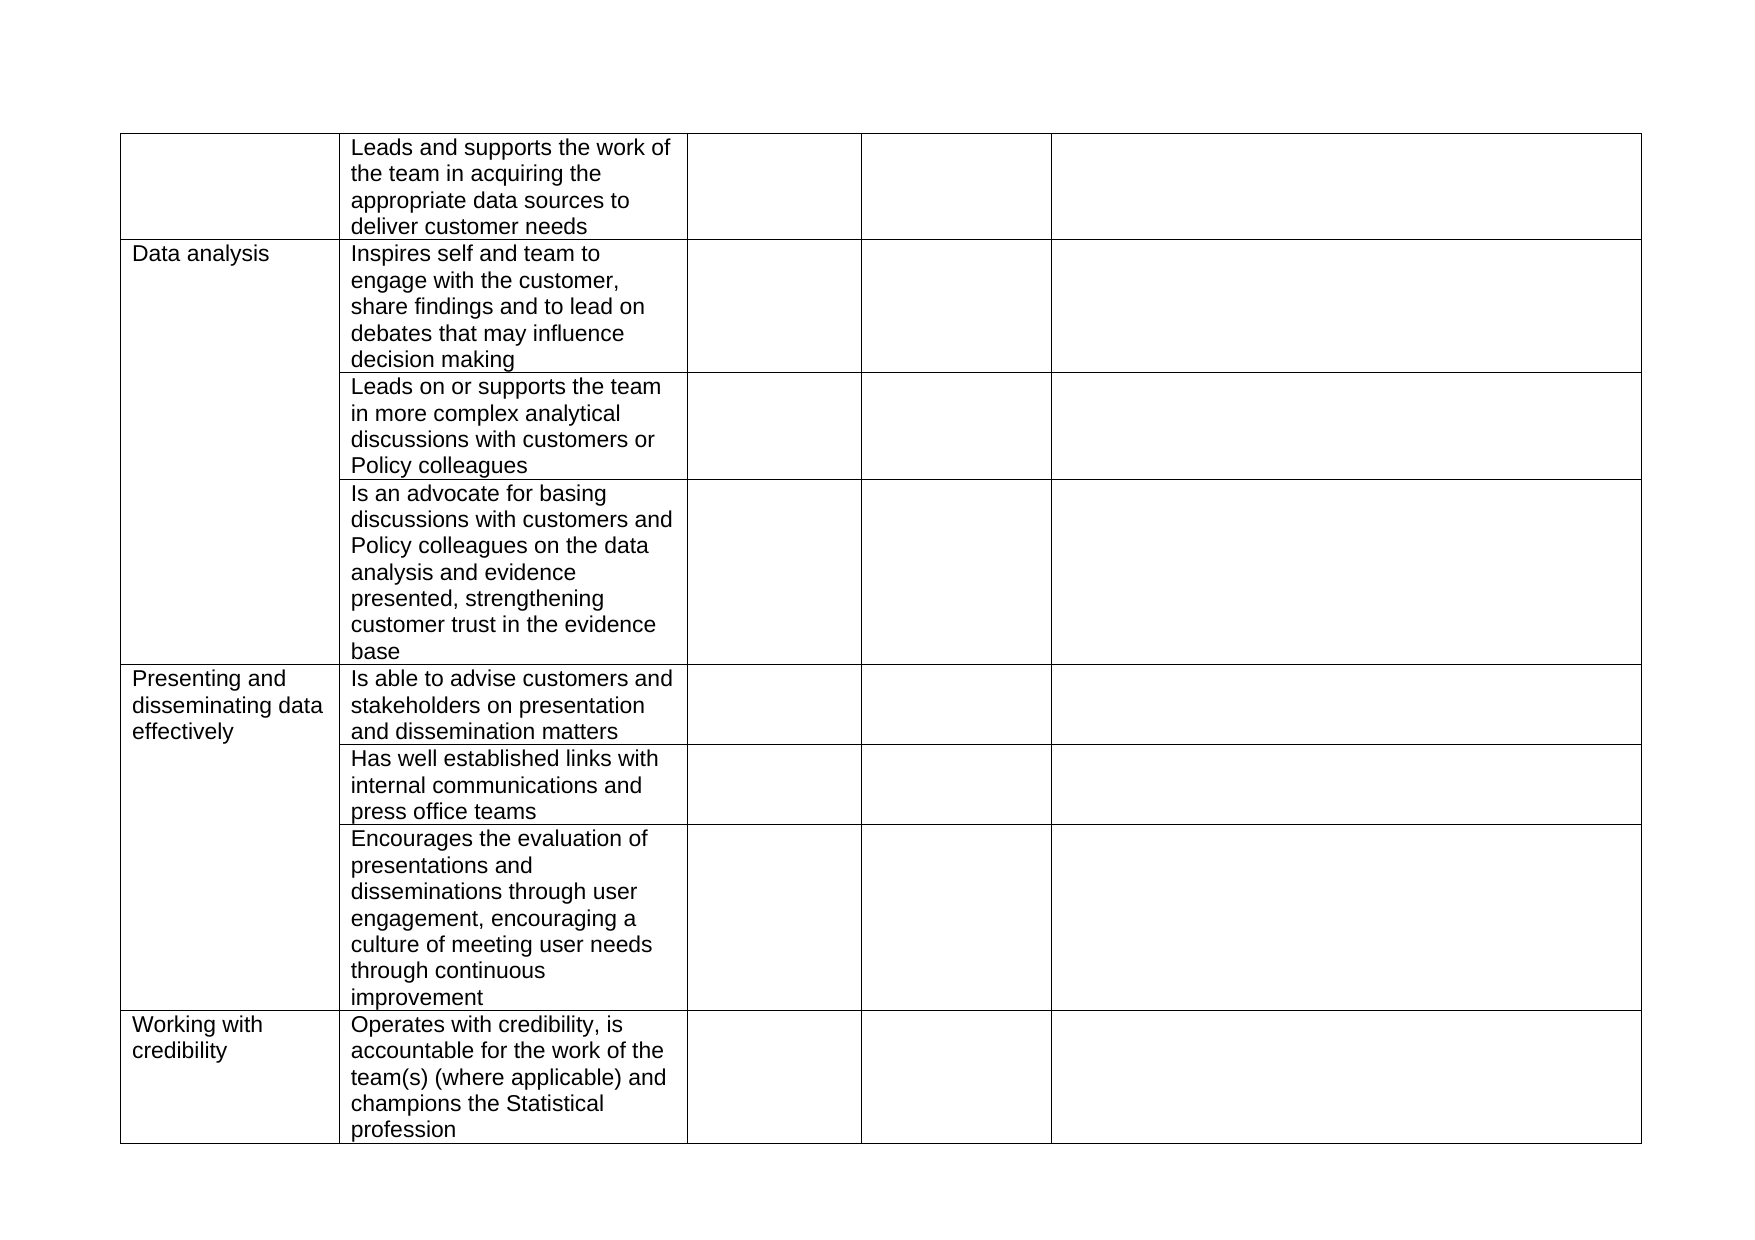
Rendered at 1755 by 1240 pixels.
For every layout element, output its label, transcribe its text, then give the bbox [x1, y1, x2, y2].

table_cell [688, 825, 861, 1010]
table_cell [121, 134, 339, 239]
table_cell Is able to advise customers and stakeholders on presentation and dissemination matters [340, 665, 687, 744]
table_cell [1052, 665, 1641, 744]
table_cell Presenting and disseminating data effectively [121, 665, 339, 1010]
table_cell [1052, 134, 1641, 239]
table_cell [1052, 240, 1641, 372]
table_cell [1052, 745, 1641, 824]
table_cell [862, 745, 1051, 824]
table_cell [862, 240, 1051, 372]
table_cell Is an advocate for basing discussions with customers and Policy colleagues on the data analysis and evidence presented, strengthening customer trust in the evidence base [340, 480, 687, 664]
table_cell [862, 1011, 1051, 1143]
table_cell [688, 1011, 861, 1143]
table_cell [688, 480, 861, 664]
table_cell [862, 134, 1051, 239]
table_cell [1052, 480, 1641, 664]
table_cell Operates with credibility, is accountable for the work of the team(s) (where applicable) and champions the Statistical profession [340, 1011, 687, 1143]
table_cell [688, 134, 861, 239]
table_cell Working with credibility [121, 1011, 339, 1143]
table_cell [862, 825, 1051, 1010]
table_cell Inspires self and team to engage with the customer, share findings and to lead on debates that may influence decision making [340, 240, 687, 372]
table_cell [688, 665, 861, 744]
table_cell [862, 373, 1051, 479]
table_cell [862, 665, 1051, 744]
table_cell Leads on or supports the team in more complex analytical discussions with customers or Policy colleagues [340, 373, 687, 479]
table_cell [1052, 825, 1641, 1010]
table_cell [1052, 1011, 1641, 1143]
table_cell [688, 745, 861, 824]
table_cell [862, 480, 1051, 664]
table_cell Leads and supports the work of the team in acquiring the appropriate data sources to deliver customer needs [340, 134, 687, 239]
table_cell [688, 373, 861, 479]
table_cell Data analysis [121, 240, 339, 664]
table_cell [1052, 373, 1641, 479]
table_cell Has well established links with internal communications and press office teams [340, 745, 687, 824]
table_cell Encourages the evaluation of presentations and disseminations through user engagement, encouraging a culture of meeting user needs through continuous improvement [340, 825, 687, 1010]
table_cell [688, 240, 861, 372]
